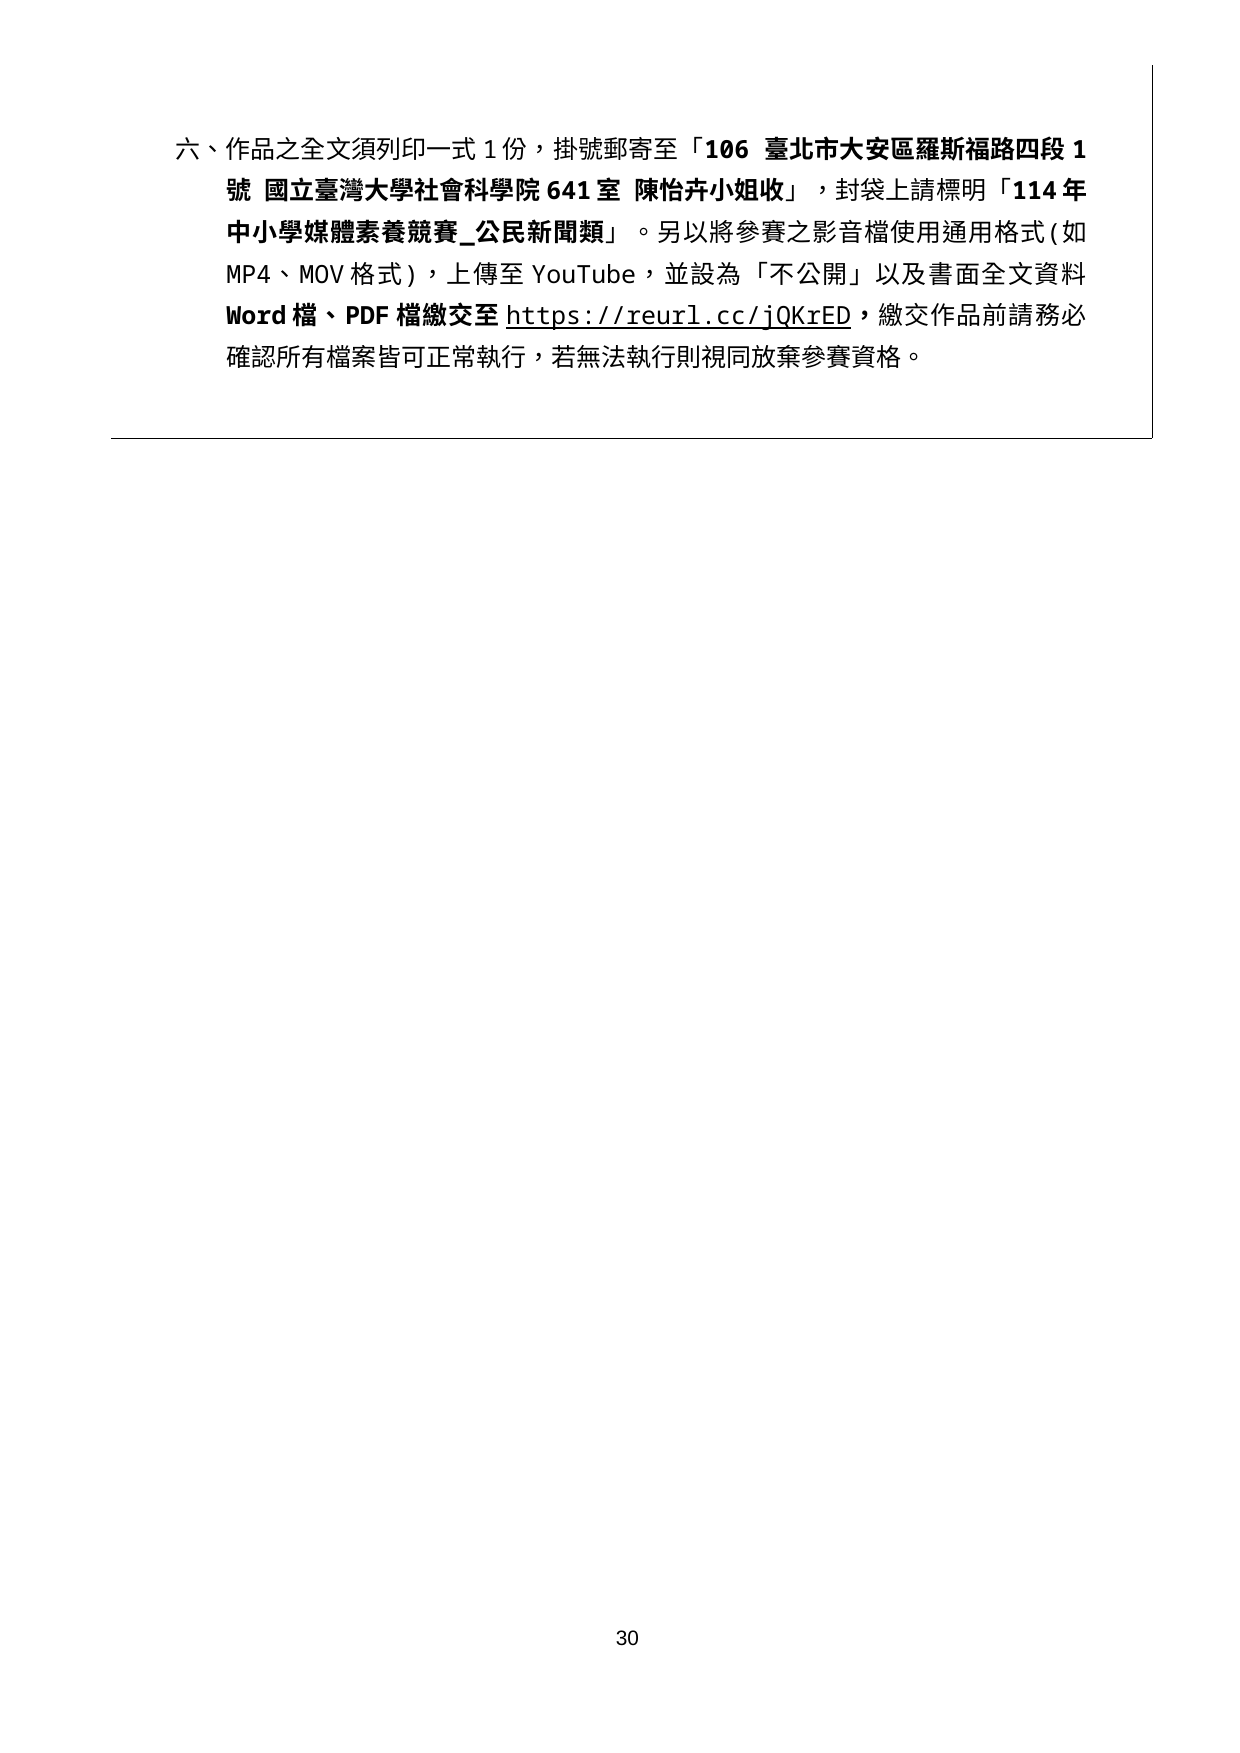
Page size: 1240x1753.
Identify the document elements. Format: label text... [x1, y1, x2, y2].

text 六、作品之全文須列印一式1份，掛號郵寄至「106 臺北市大安區羅斯福路四段1號 國立臺灣大學社會科學院641室 陳怡卉小姐收」，封袋上請標明「114年中小學媒體素養競賽_公民新聞類」。另以將參賽之影音檔使用通用格式(如MP4、MOV格式)，上傳至YouTube，並設為「不公開」以及書面全文資料Word檔、PDF檔繳交至https://reurl.cc/jQKrED，繳交作品前請務必確認所有檔案皆可正常執行，若無法執行則視同放棄參賽資格。 [111, 64, 1152, 438]
